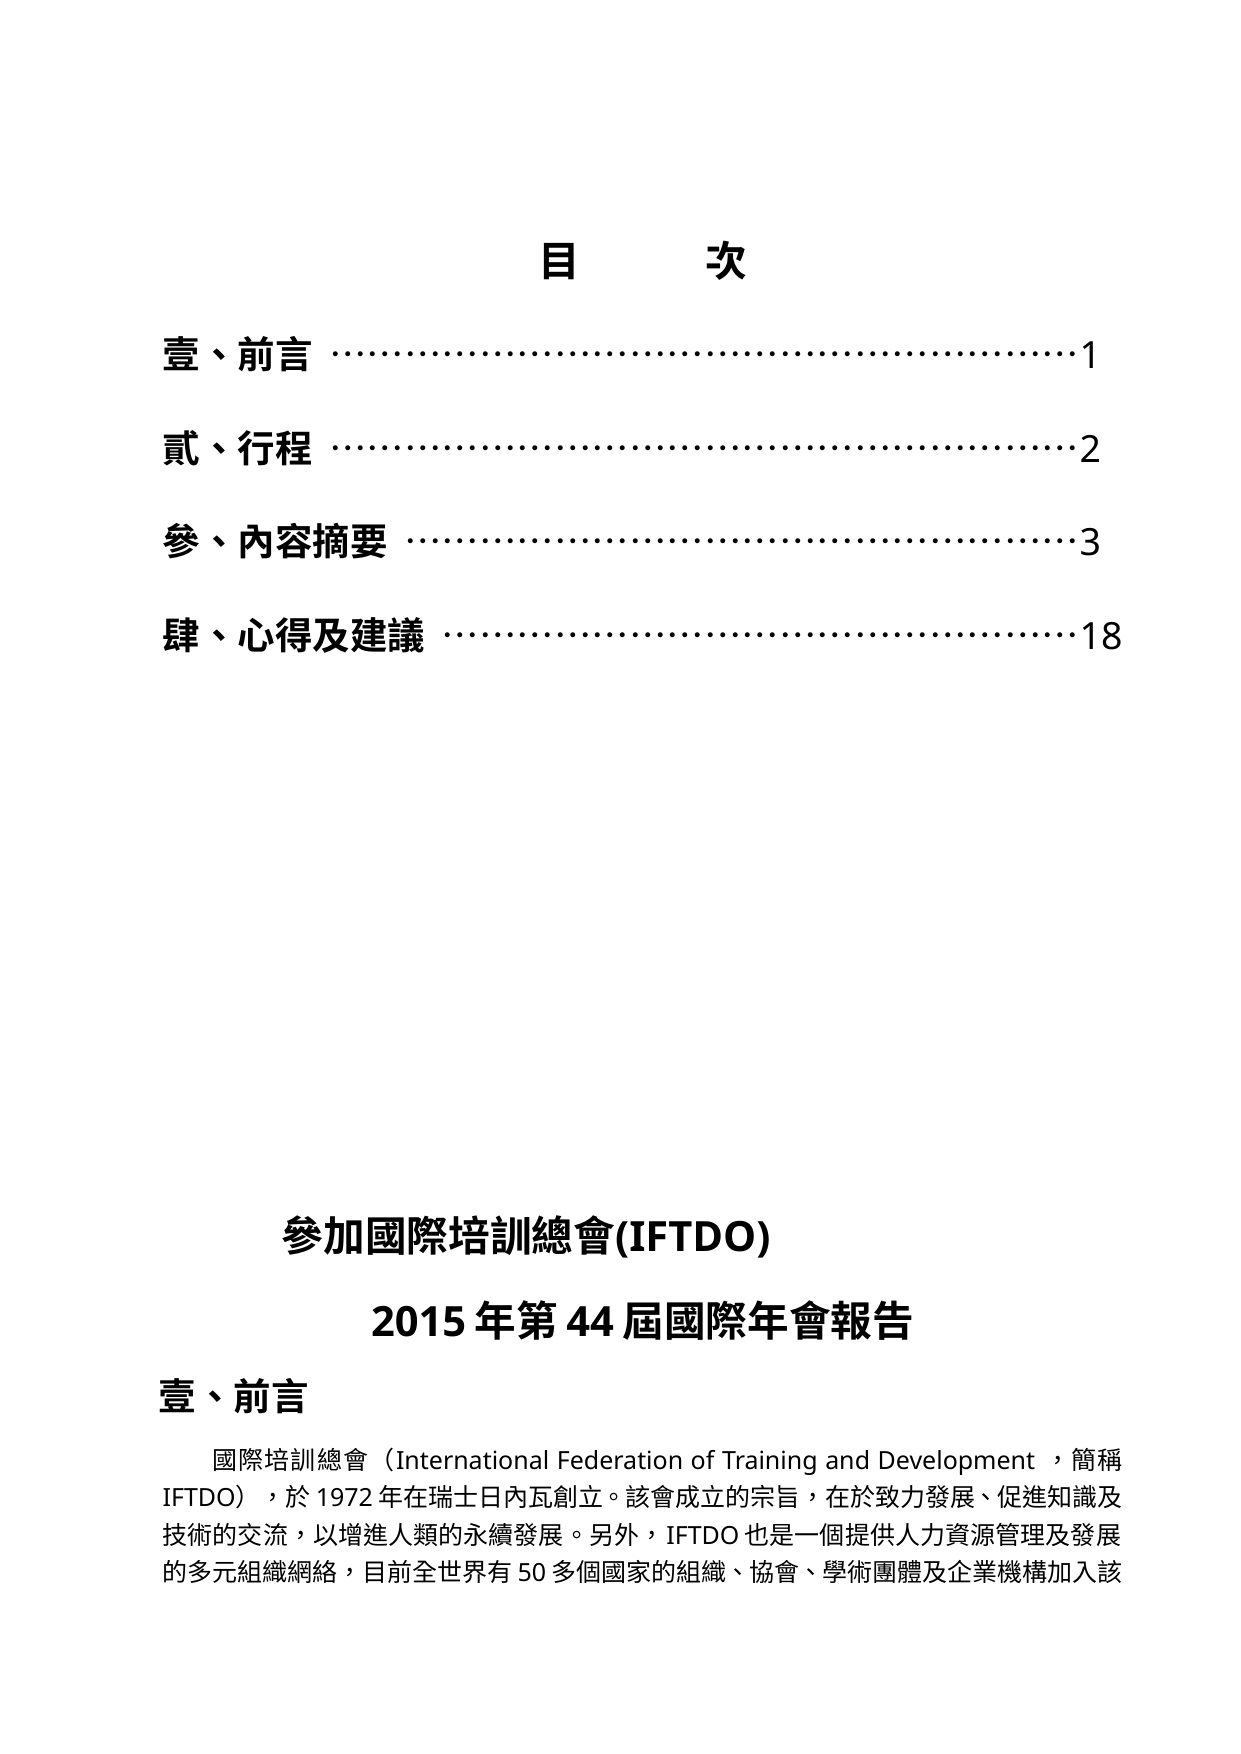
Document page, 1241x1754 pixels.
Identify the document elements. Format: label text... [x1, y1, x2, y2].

text 壹、前言 ……………………………………………………1 [162, 314, 1122, 389]
text 參、內容摘要 ………………………………………………3 [162, 502, 1122, 577]
text 目 次 [162, 221, 1122, 296]
text 貳、行程 ……………………………………………………2 [162, 408, 1122, 483]
text 肆、心得及建議 ……………………………………………18 [162, 596, 1122, 671]
text 國際培訓總會（International Federation of Training and Development ，簡稱IFTDO），於1972年在瑞士日內瓦創立。該會成立的宗旨，在於致力發展、促進知識及技術的交流，以增進人類的永續發展。另外，IFTDO也是一個提供人力資源管理及發展的多元組織網絡，目前全世界有50多個國家的組織、協會、學術團體及企業機構加入該 [162, 1439, 1122, 1589]
text 參加國際培訓總會(IFTDO) [162, 1196, 1122, 1271]
text 2015年第44屆國際年會報告 [162, 1289, 1122, 1348]
text 壹、前言 [158, 1367, 1122, 1421]
